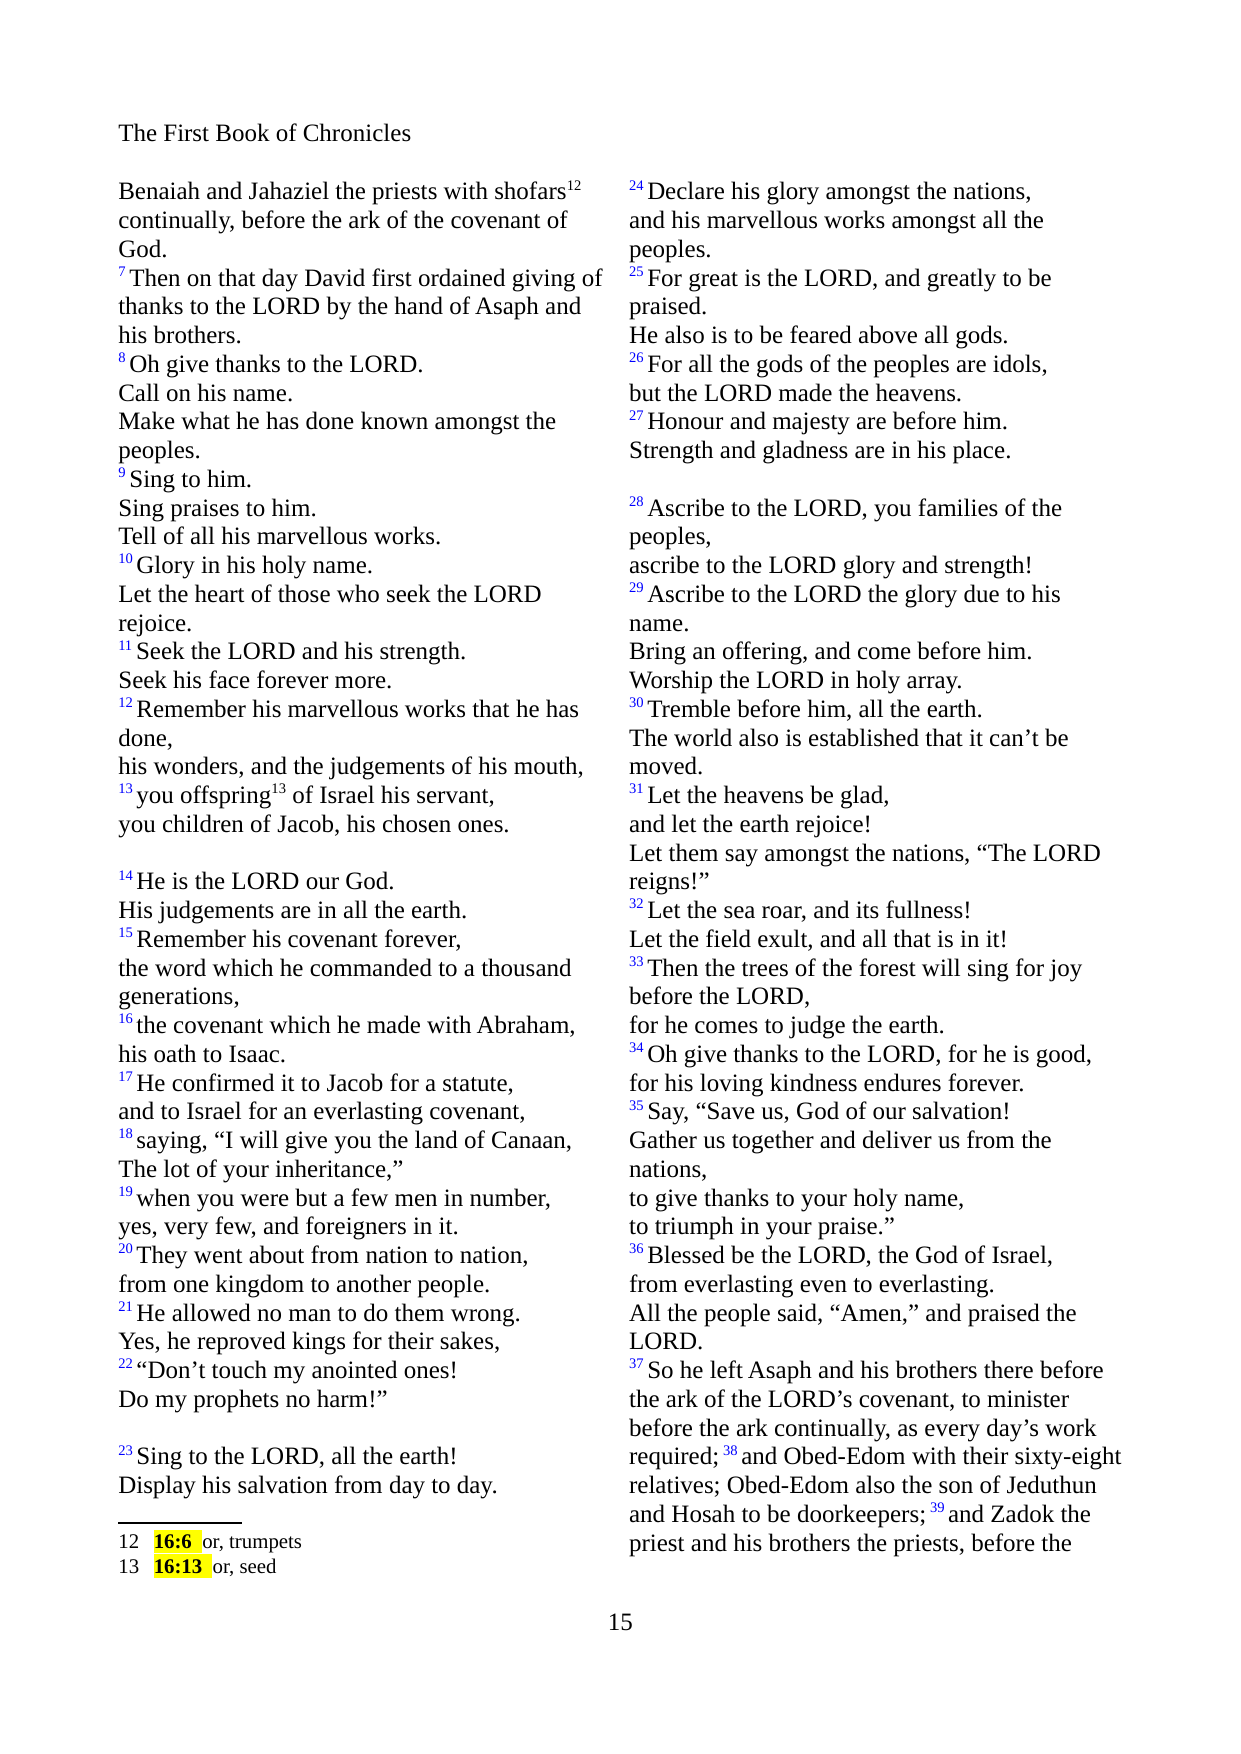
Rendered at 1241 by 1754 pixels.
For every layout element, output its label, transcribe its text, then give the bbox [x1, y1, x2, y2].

text 28 Ascribe to the LORD, you families of the peoples, [629, 493, 1122, 550]
text 19 when you were but a few men in number, [118, 1183, 611, 1211]
text Make what he has done known amongst the peoples. [118, 406, 611, 464]
text His judgements are in all the earth. [118, 895, 611, 924]
text and his marvellous works amongst all the peoples. [629, 205, 1122, 263]
text Let the heart of those who seek the LORD rejoice. [118, 579, 611, 636]
text Sing praises to him. [118, 493, 611, 521]
text Benaiah and Jahaziel the priests with shofars continually, before the ark of the covenant of God. [118, 176, 611, 263]
text Call on his name. [118, 378, 611, 406]
text 11 Seek the LORD and his strength. [118, 636, 611, 665]
text and to Israel for an everlasting covenant, [118, 1096, 611, 1125]
text 9 Sing to him. [118, 464, 611, 493]
text 31 Let the heavens be glad, [629, 780, 1122, 809]
text 13 you offspring of Israel his servant, [118, 780, 611, 809]
text Worship the LORD in holy array. [629, 665, 1122, 694]
text 25 For great is the LORD, and greatly to be praised. [629, 263, 1122, 320]
text 27 Honour and majesty are before him. [629, 406, 1122, 435]
text from one kingdom to another people. [118, 1269, 611, 1298]
text Strength and gladness are in his place. [629, 435, 1122, 464]
text 10 Glory in his holy name. [118, 550, 611, 579]
text 23 Sing to the LORD, all the earth! [118, 1441, 611, 1470]
text Yes, he reproved kings for their sakes, [118, 1326, 611, 1355]
text 12 Remember his marvellous works that he has done, [118, 694, 611, 751]
text He also is to be feared above all gods. [629, 320, 1122, 349]
text 24 Declare his glory amongst the nations, [629, 176, 1122, 205]
text 30 Tremble before him, all the earth. [629, 694, 1122, 723]
text the word which he commanded to a thousand generations, [118, 953, 611, 1010]
text 7 Then on that day David first ordained giving of thanks to the LORD by the hand of Asaph and his brothers. [118, 263, 611, 349]
text 21 He allowed no man to do them wrong. [118, 1298, 611, 1326]
text 32 Let the sea roar, and its fullness! [629, 895, 1122, 924]
text All the people said, “Amen,” and praised the LORD. [629, 1298, 1122, 1355]
text The lot of your inheritance,” [118, 1154, 611, 1183]
text yes, very few, and foreigners in it. [118, 1211, 611, 1240]
text Let the field exult, and all that is in it! [629, 924, 1122, 953]
text 18 saying, “I will give you the land of Canaan, [118, 1125, 611, 1154]
text 29 Ascribe to the LORD the glory due to his name. [629, 579, 1122, 636]
text for his loving kindness endures forever. [629, 1068, 1122, 1096]
text ascribe to the LORD glory and strength! [629, 550, 1122, 579]
text 22 “Don’t touch my anointed ones! [118, 1355, 611, 1384]
text 8 Oh give thanks to the LORD. [118, 349, 611, 378]
text 15 Remember his covenant forever, [118, 924, 611, 953]
text to give thanks to your holy name, [629, 1183, 1122, 1211]
text Bring an offering, and come before him. [629, 636, 1122, 665]
text 35 Say, “Save us, God of our salvation! [629, 1096, 1122, 1125]
text 26 For all the gods of the peoples are idols, [629, 349, 1122, 378]
text his wonders, and the judgements of his mouth, [118, 751, 611, 780]
text The world also is established that it can’t be moved. [629, 723, 1122, 780]
text Seek his face forever more. [118, 665, 611, 694]
text and let the earth rejoice! [629, 809, 1122, 838]
text Do my prophets no harm!” [118, 1384, 611, 1413]
text but the LORD made the heavens. [629, 378, 1122, 406]
text Let them say amongst the nations, “The LORD reigns!” [629, 838, 1122, 895]
text 36 Blessed be the LORD, the God of Israel, [629, 1240, 1122, 1269]
text his oath to Isaac. [118, 1039, 611, 1068]
text Gather us together and deliver us from the nations, [629, 1125, 1122, 1183]
text 34 Oh give thanks to the LORD, for he is good, [629, 1039, 1122, 1068]
text to triumph in your praise.” [629, 1211, 1122, 1240]
text 33 Then the trees of the forest will sing for joy before the LORD, [629, 953, 1122, 1010]
text 17 He confirmed it to Jacob for a statute, [118, 1068, 611, 1096]
text 14 He is the LORD our God. [118, 866, 611, 895]
text for he comes to judge the earth. [629, 1010, 1122, 1039]
text 16:13 or, seed [118, 1553, 611, 1578]
text 16 the covenant which he made with Abraham, [118, 1010, 611, 1039]
text Tell of all his marvellous works. [118, 521, 611, 550]
text 37 So he left Asaph and his brothers there before the ark of the LORD’s covenant, to minister before the ark continually, as every day’s work required; 38 and Obed-Edom with their sixty-eight relatives; Obed-Edom also the son of Jeduthun and Hosah to be doorkeepers; 39 and Zadok the priest and his brothers the priests, before the [629, 1355, 1122, 1556]
text you children of Jacob, his chosen ones. [118, 809, 611, 838]
text 16:6 or, trumpets [118, 1529, 611, 1553]
text from everlasting even to everlasting. [629, 1269, 1122, 1298]
text Display his salvation from day to day. [118, 1470, 611, 1499]
text 20 They went about from nation to nation, [118, 1240, 611, 1269]
